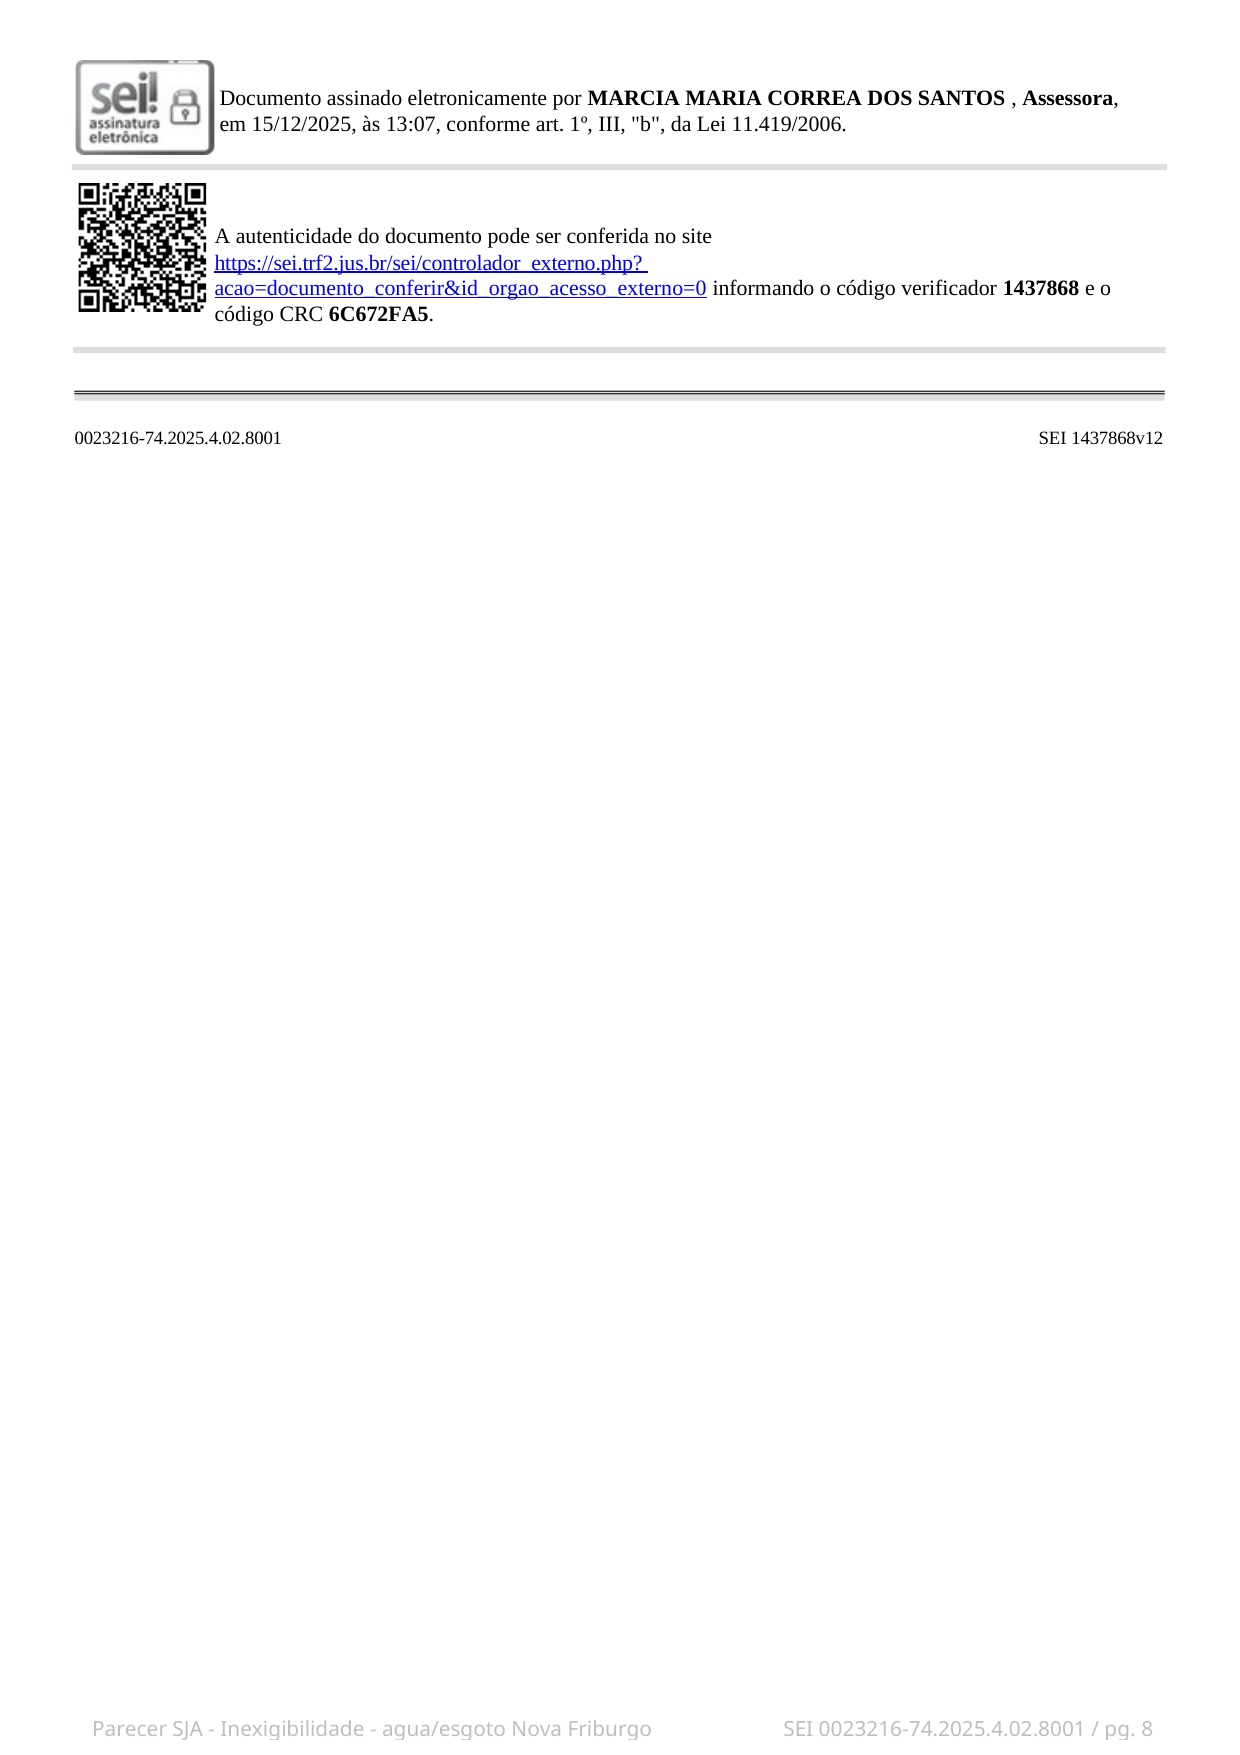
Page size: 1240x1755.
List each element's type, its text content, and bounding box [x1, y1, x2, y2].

text Documento assinado eletronicamente por MARCIA MARIA CORREA DOS SANTOS , Assessora, em 15/12/2025, às 13:07, conforme art. 1º, III, "b", da Lei 11.419/2006. [219, 85, 1134, 136]
text A autenticidade do documento pode ser conferida no site https://sei.trf2.jus.br/sei/controlador_externo.php? acao=documento_conferir&id_orgao_acesso_externo=0 informando o código verificador 1437868 e o código CRC 6C672FA5. [214, 223, 1134, 327]
text 0023216-74.2025.4.02.8001 SEI 1437868v12 [74, 427, 1181, 449]
